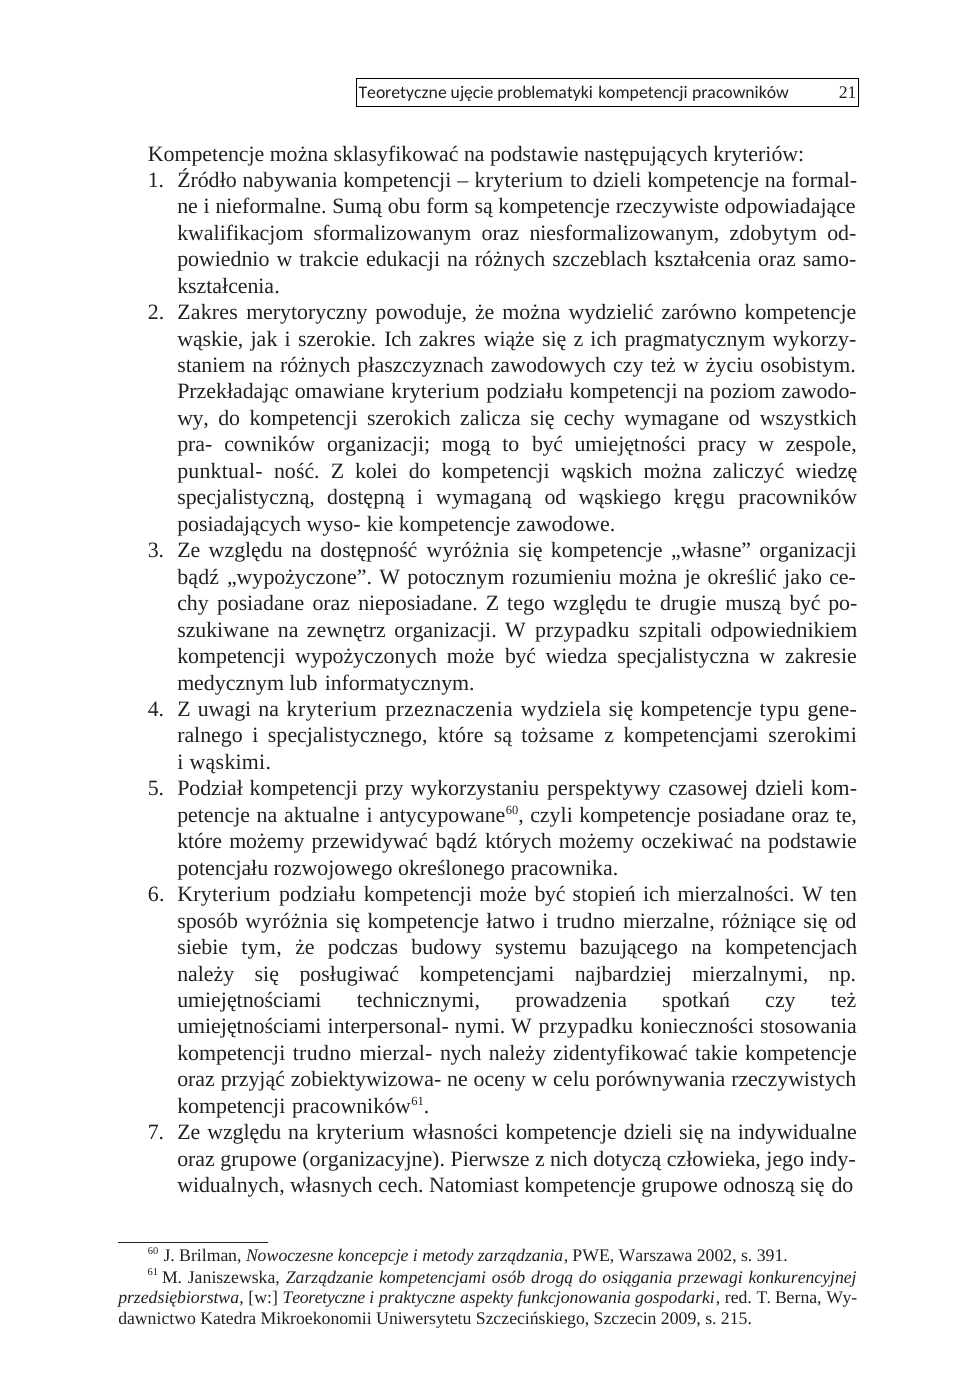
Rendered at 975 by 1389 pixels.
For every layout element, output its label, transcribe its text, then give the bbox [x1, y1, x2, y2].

text Kompetencje można sklasyfikować na podstawie następujących kryteriów: [148, 141, 869, 166]
list Zakres merytoryczny powoduje, że można wydzielić zarówno kompetencje wąskie, jak i szerokie. Ich zakres wiąże się z ich pragmatycznym wykorzy- staniem na różnych płaszczyznach zawodowych czy też w życiu osobistym. Przekładając omawiane kryterium podziału kompetencji na poziom zawodo- wy, do kompetencji szerokich zalicza się cechy wymagane od wszystkich pra- cowników organizacji; mogą to być umiejętności pracy w zespole, punktual- ność. Z kolei do kompetencji wąskich można zaliczyć wiedzę specjalistyczną, dostępną i wymaganą od wąskiego kręgu pracowników posiadających wyso- kie kompetencje zawodowe. [148, 299, 857, 536]
list Ze względu na dostępność wyróżnia się kompetencje „własne” organizacji bądź „wypożyczone”. W potocznym rozumieniu można je określić jako ce- chy posiadane oraz nieposiadane. Z tego względu te drugie muszą być po- szukiwane na zewnętrz organizacji. W przypadku szpitali odpowiednikiem kompetencji wypożyczonych może być wiedza specjalistyczna w zakresie medycznym lub informatycznym. [148, 537, 857, 695]
list Źródło nabywania kompetencji – kryterium to dzieli kompetencje na formal- ne i nieformalne. Sumą obu form są kompetencje rzeczywiste odpowiadające kwalifikacjom sformalizowanym oraz niesformalizowanym, zdobytym od- powiednio w trakcie edukacji na różnych szczeblach kształcenia oraz samo- kształcenia. [148, 167, 857, 298]
text 60 J. Brilman, Nowoczesne koncepcje i metody zarządzania, PWE, Warszawa 2002, s. 391. [148, 1239, 869, 1265]
text 61 M. Janiszewska, Zarządzanie kompetencjami osób drogą do osiągania przewagi konkurencyjnej przedsiębiorstwa, [w:] Teoretyczne i praktyczne aspekty funkcjonowania gospodarki, red. T. Berna, Wy- dawnictwo Katedra Mikroekonomii Uniwersytetu Szczecińskiego, Szczecin 2009, s. 215. [118, 1266, 857, 1328]
list Podział kompetencji przy wykorzystaniu perspektywy czasowej dzieli kom- petencje na aktualne i antycypowane60, czyli kompetencje posiadane oraz te, które możemy przewidywać bądź których możemy oczekiwać na podstawie potencjału rozwojowego określonego pracownika. [148, 775, 857, 880]
list Kryterium podziału kompetencji może być stopień ich mierzalności. W ten sposób wyróżnia się kompetencje łatwo i trudno mierzalne, różniące się od siebie tym, że podczas budowy systemu bazującego na kompetencjach należy się posługiwać kompetencjami najbardziej mierzalnymi, np. umiejętnościami technicznymi, prowadzenia spotkań czy też umiejętnościami interpersonal- nymi. W przypadku konieczności stosowania kompetencji trudno mierzal- nych należy zidentyfikować takie kompetencje oraz przyjąć zobiektywizowa- ne oceny w celu porównywania rzeczywistych kompetencji pracowników61. [148, 881, 857, 1118]
list Ze względu na kryterium własności kompetencje dzieli się na indywidualne oraz grupowe (organizacyjne). Pierwsze z nich dotyczą człowieka, jego indy- widualnych, własnych cech. Natomiast kompetencje grupowe odnoszą się do [148, 1119, 857, 1197]
list Z uwagi na kryterium przeznaczenia wydziela się kompetencje typu gene- ralnego i specjalistycznego, które są tożsame z kompetencjami szerokimi i wąskimi. [148, 696, 857, 774]
